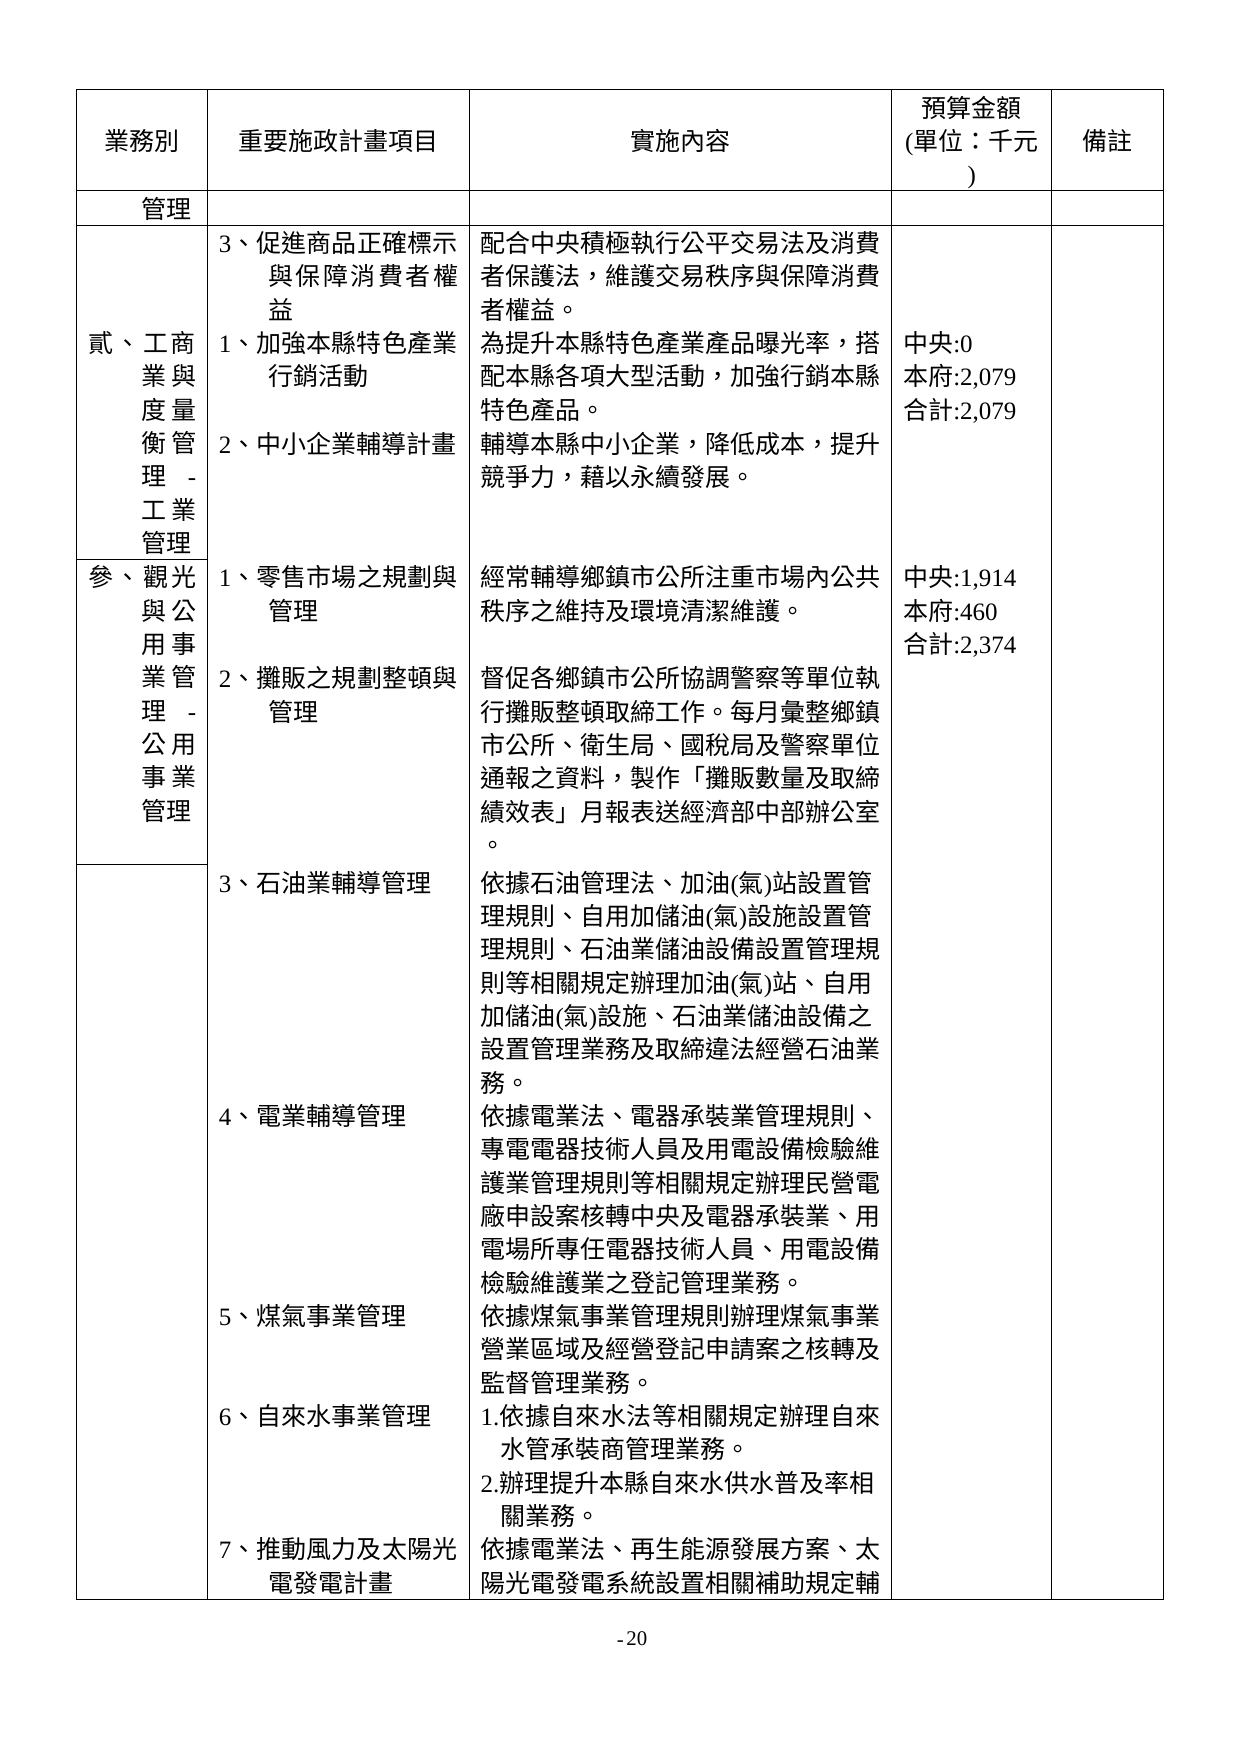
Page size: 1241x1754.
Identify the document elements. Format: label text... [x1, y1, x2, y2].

table_cell 中小企業輔導計畫 [208, 426, 469, 559]
table_cell [892, 1399, 1051, 1532]
table_cell [1052, 1299, 1163, 1399]
table_header 業務別 [77, 90, 207, 190]
table_cell 促進商品正確標示與保障消費者權益 [208, 226, 469, 326]
table_cell 中央:1,914 本府:460 合計:2,374 [892, 559, 1051, 660]
table_cell [892, 191, 1051, 225]
table_cell [1052, 226, 1163, 326]
table_cell [77, 1532, 207, 1599]
table_cell [1052, 191, 1163, 225]
table_cell 零售市場之規劃與管理 [208, 559, 469, 660]
table_cell 推動風力及太陽光電發電計畫 [208, 1532, 469, 1599]
table_cell [77, 1299, 207, 1399]
table_cell 為提升本縣特色產業產品曝光率，搭配本縣各項大型活動，加強行銷本縣特色產品。 [470, 326, 891, 426]
table_cell [1052, 326, 1163, 426]
table_cell [892, 226, 1051, 326]
table_cell [1052, 864, 1163, 1099]
table_cell 依據石油管理法、加油(氣)站設置管理規則、自用加儲油(氣)設施設置管理規則、石油業儲油設備設置管理規則等相關規定辦理加油(氣)站、自用加儲油(氣)設施、石油業儲油設備之設置管理業務及取締違法經營石油業務。 [470, 864, 891, 1099]
table_cell 依據煤氣事業管理規則辦理煤氣事業營業區域及經營登記申請案之核轉及監督管理業務。 [470, 1299, 891, 1399]
table_cell 輔導本縣中小企業，降低成本，提升競爭力，藉以永續發展。 [470, 426, 891, 559]
table_cell [77, 1099, 207, 1299]
table_header 預算金額 (單位：千元) [892, 90, 1051, 190]
table_cell 經常輔導鄉鎮市公所注重市場內公共秩序之維持及環境清潔維護。 [470, 559, 891, 660]
table_cell [1052, 559, 1163, 660]
table_cell 煤氣事業管理 [208, 1299, 469, 1399]
table_cell 1.依據自來水法等相關規定辦理自來水管承裝商管理業務。 2.辦理提升本縣自來水供水普及率相關業務。 [470, 1399, 891, 1532]
table_cell [1052, 1099, 1163, 1299]
table_cell 攤販之規劃整頓與管理 [208, 660, 469, 864]
table_cell [892, 426, 1051, 559]
table_cell [1052, 1399, 1163, 1532]
table_cell 石油業輔導管理 [208, 864, 469, 1099]
table_cell [470, 191, 891, 225]
table_cell [1052, 426, 1163, 559]
table_cell [208, 191, 469, 225]
table_cell [892, 1099, 1051, 1299]
table_cell [1052, 660, 1163, 864]
table_header 實施內容 [470, 90, 891, 190]
table_cell 貳、工商業與度量衡管理-工業管理 [77, 326, 207, 559]
table_cell 配合中央積極執行公平交易法及消費者保護法，維護交易秩序與保障消費者權益。 [470, 226, 891, 326]
table_cell 自來水事業管理 [208, 1399, 469, 1532]
table_cell 督促各鄉鎮市公所協調警察等單位執行攤販整頓取締工作。每月彙整鄉鎮市公所、衛生局、國稅局及警察單位通報之資料，製作「攤販數量及取締績效表」月報表送經濟部中部辦公室。 [470, 660, 891, 864]
table_cell [1052, 1532, 1163, 1599]
table_cell 依據電業法、再生能源發展方案、太陽光電發電系統設置相關補助規定輔 [470, 1532, 891, 1599]
table_cell [892, 864, 1051, 1099]
table_cell [77, 865, 207, 1099]
table_cell 依據電業法、電器承裝業管理規則、專電電器技術人員及用電設備檢驗維護業管理規則等相關規定辦理民營電廠申設案核轉中央及電器承裝業、用電場所專任電器技術人員、用電設備檢驗維護業之登記管理業務。 [470, 1099, 891, 1299]
table_cell 參、觀光與公用事業管理-公用事業管理 [77, 560, 207, 864]
table_cell [77, 1399, 207, 1532]
table_cell [77, 226, 207, 326]
table_header 重要施政計畫項目 [208, 90, 469, 190]
table_cell 中央:0 本府:2,079 合計:2,079 [892, 326, 1051, 426]
table_header 備註 [1052, 90, 1163, 190]
table_cell 加強本縣特色產業行銷活動 [208, 326, 469, 426]
table_cell [892, 660, 1051, 864]
table_cell [892, 1299, 1051, 1399]
table_cell 管理 [77, 191, 207, 225]
table_cell [892, 1532, 1051, 1599]
table_cell 電業輔導管理 [208, 1099, 469, 1299]
